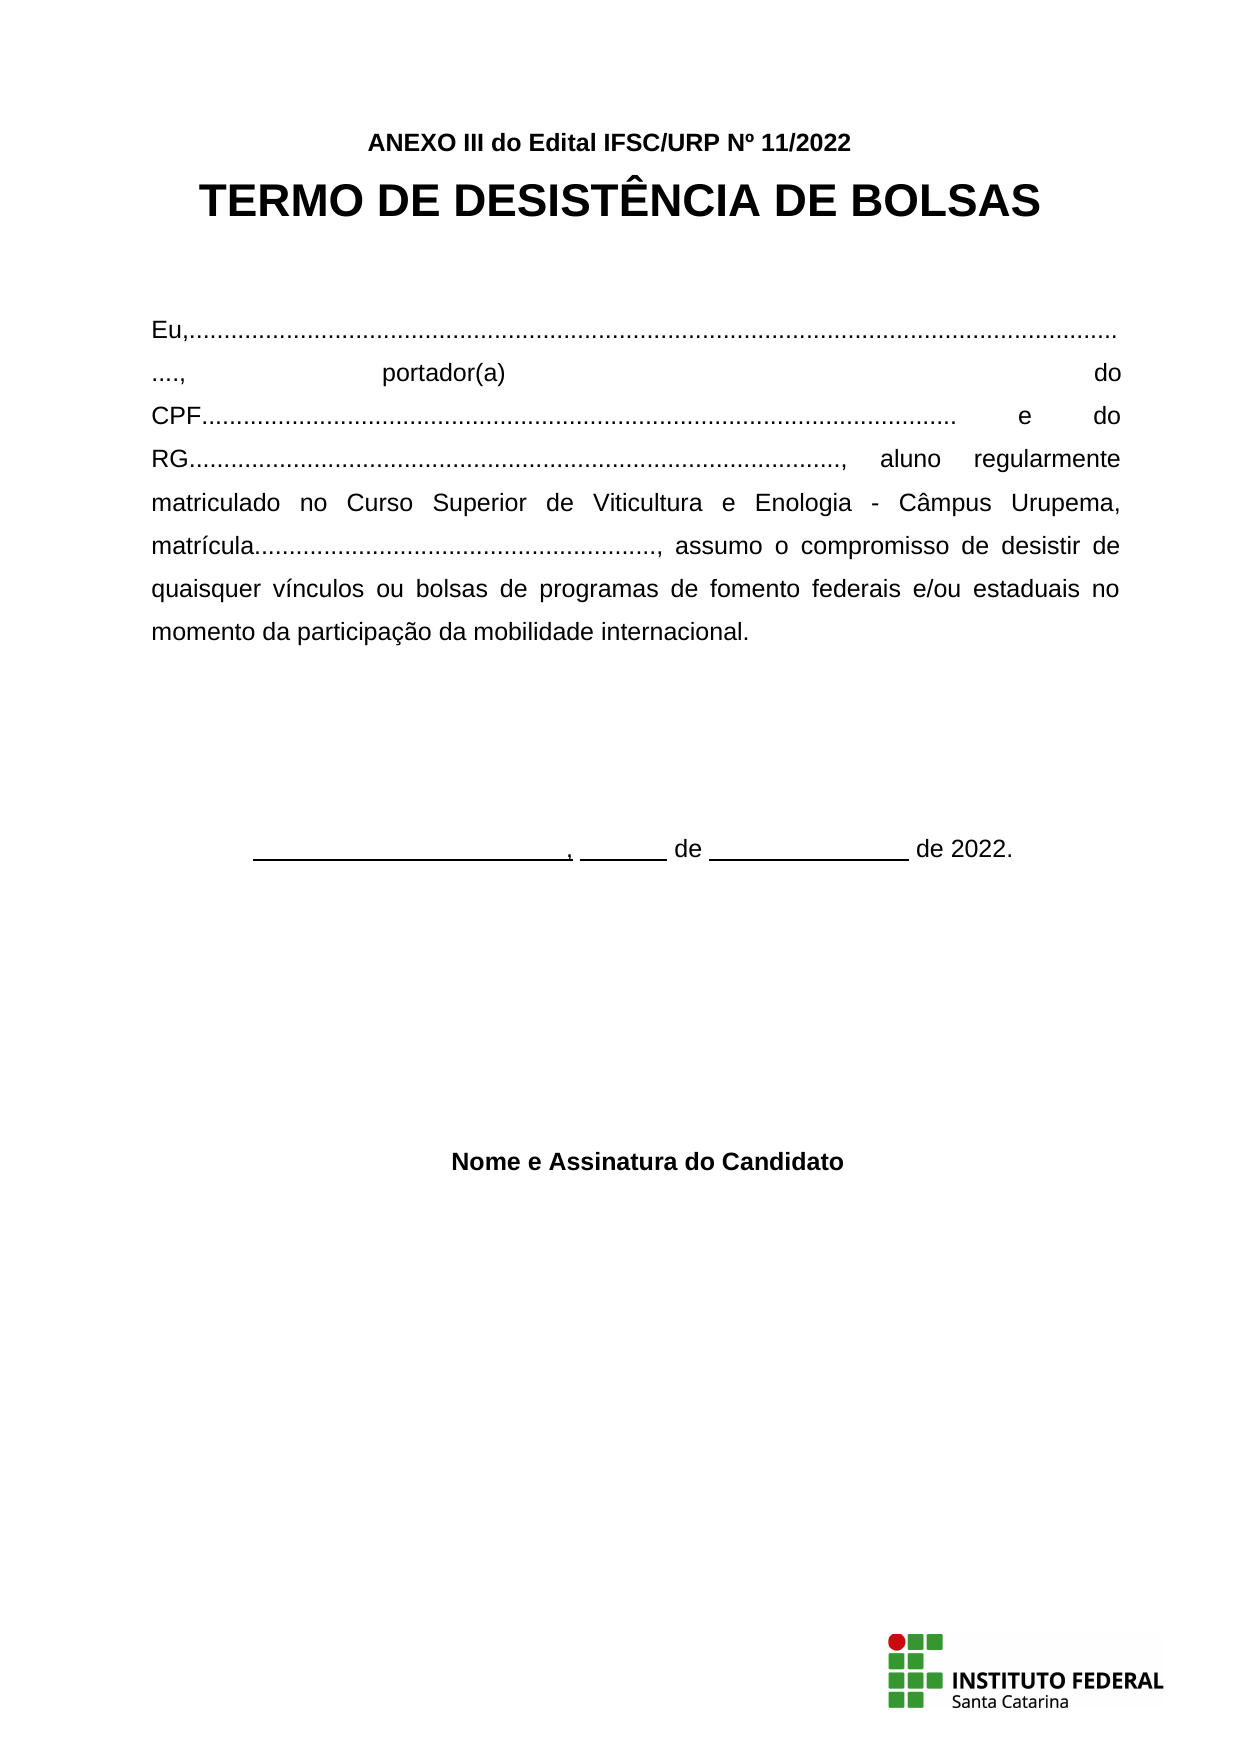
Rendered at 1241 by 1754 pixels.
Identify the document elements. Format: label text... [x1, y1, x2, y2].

text ANEXO III do Edital IFSC/URP Nº 11/2022 [242, 127, 977, 156]
text , de de 2022. [253, 834, 1122, 863]
text Nome e Assinatura do Candidato [451, 1147, 1122, 1176]
picture [888, 1634, 1164, 1708]
text Eu,.........................................................................................................................................., portador(a) do CPF............................................................................................................. e do RG.............................................................................................., aluno regularmente matriculado no Curso Superior de Viticultura e Enologia - Câmpus Urupema, matrícula.........................................................., assumo o compromisso de desistir de quaisquer vínculos ou bolsas de programas de fomento federais e/ou estaduais no momento da participação da mobilidade internacional. [151, 315, 1122, 646]
text TERMO DE DESISTÊNCIA DE BOLSAS [118, 174, 1122, 226]
